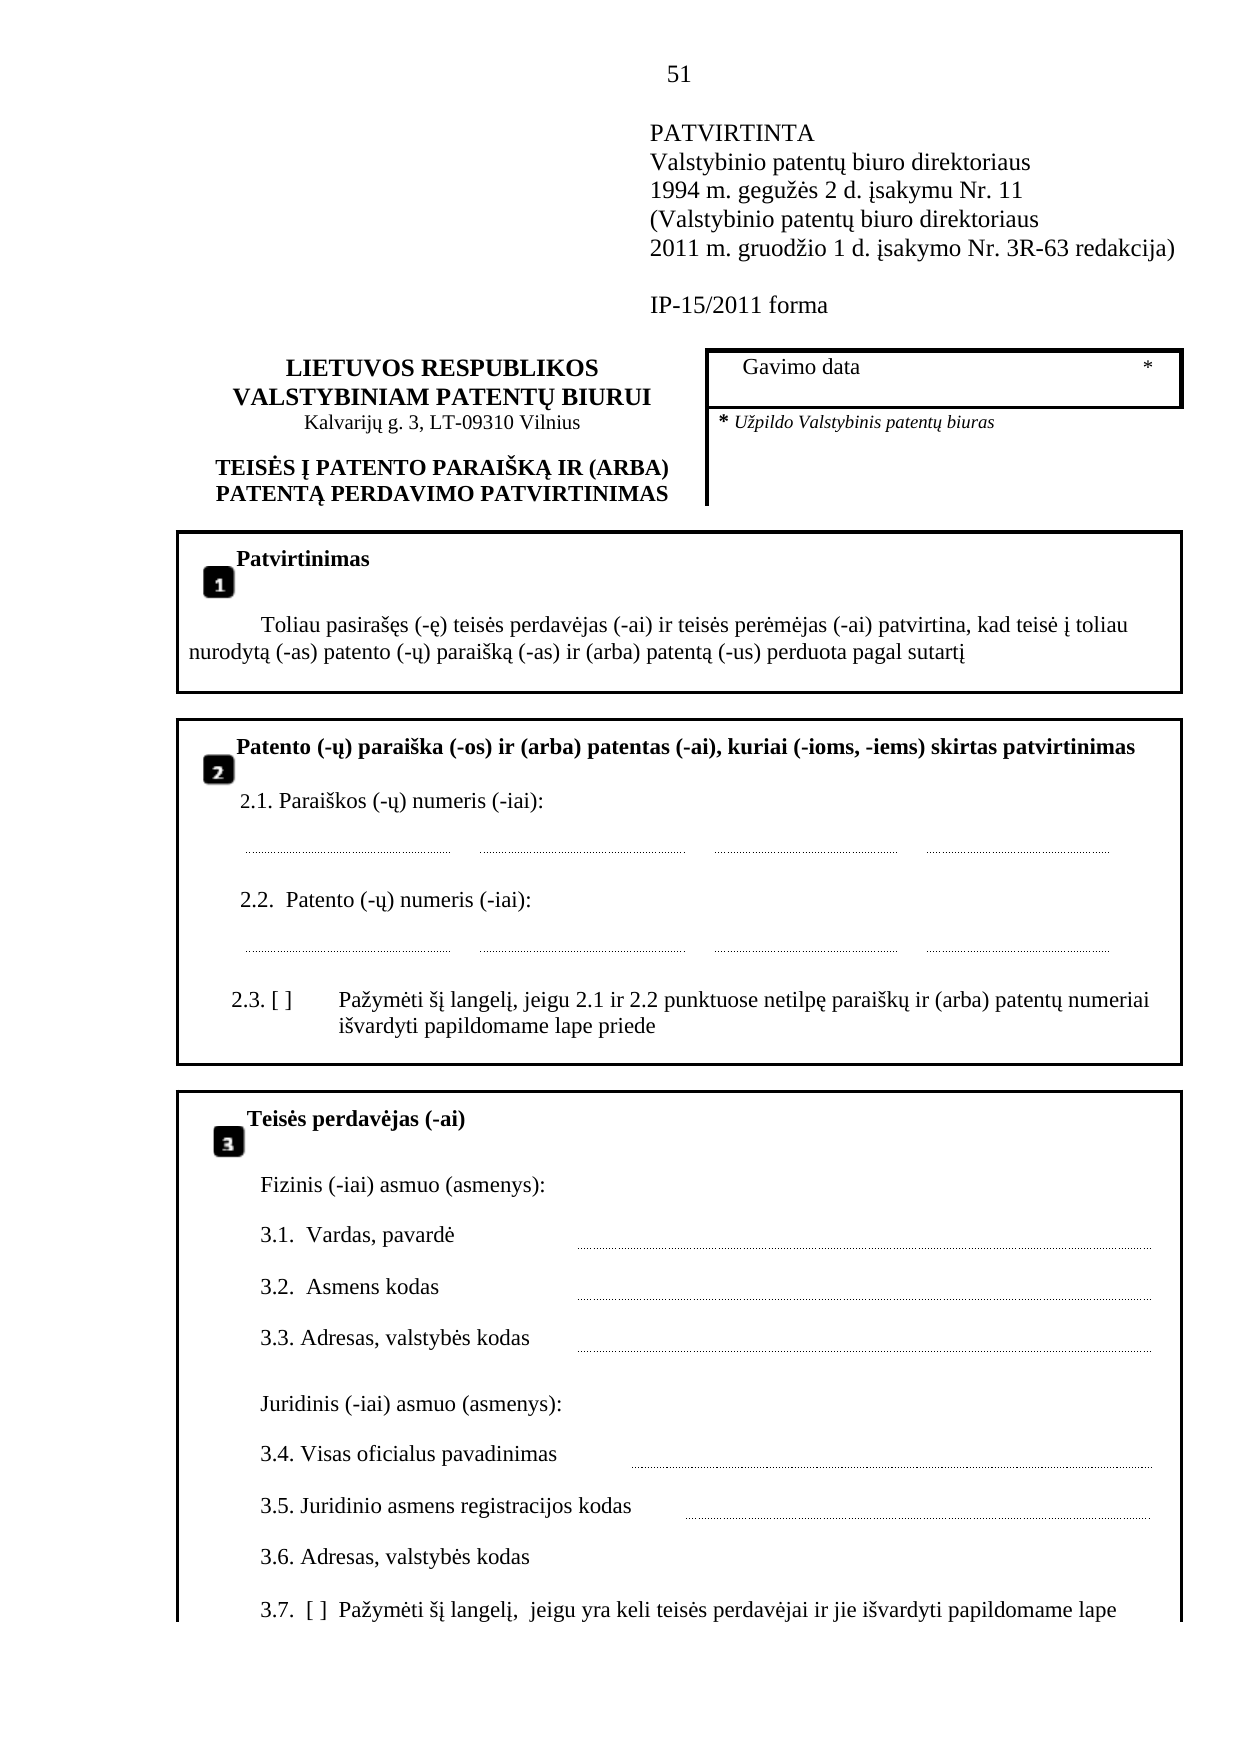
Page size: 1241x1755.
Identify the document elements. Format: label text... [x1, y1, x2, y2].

table_cell [898, 814, 927, 852]
table_header Patento (-ų) paraiška (-os) ir (arba) patentas (-ai), kuriai (-ioms, -iems) skirtas patvirtinimas 2.1. Paraiškos (-ų) numeris (-iai): [179, 721, 1180, 813]
table_cell [246, 913, 452, 951]
table_cell [715, 913, 898, 951]
table_cell [685, 913, 715, 951]
table_cell [179, 951, 246, 986]
text (Valstybinio patentų biuro direktoriaus [649, 204, 1181, 233]
table_cell [246, 951, 452, 986]
table_cell [578, 1299, 1151, 1351]
table_cell 3.3. Adresas, valstybės kodas [249, 1299, 578, 1351]
table_cell [179, 1596, 249, 1622]
table_cell [731, 379, 1179, 406]
table_cell [452, 913, 480, 951]
table_cell 3.4. Visas oficialus pavadinimas [249, 1416, 632, 1467]
table_cell Toliau pasirašęs (-ę) teisės perdavėjas (-ai) ir teisės perėmėjas (-ai) patvirtina, kad teisė į toliau nurodytą (-as) patento (-ų) paraišką (-as) ir (arba) patentą (-us) perduota pagal sutartį [179, 600, 1180, 691]
table_cell [1111, 814, 1180, 852]
table_cell Pažymėti šį langelį, jeigu 2.1 ir 2.2 punktuose netilpę paraiškų ir (arba) patentų numeriai išvardyti papildomame lape priede [327, 986, 1180, 1038]
table_cell [898, 913, 927, 951]
table_cell [715, 951, 898, 986]
table_cell [578, 1159, 1180, 1197]
table_cell Fizinis (-iai) asmuo (asmenys): [249, 1159, 578, 1197]
table_header Patvirtinimas [179, 534, 1180, 599]
table_cell [179, 1416, 249, 1467]
table_cell 3.2. Asmens kodas [249, 1248, 578, 1299]
table_cell [480, 852, 685, 886]
table_cell [927, 951, 1111, 986]
table_cell [715, 814, 898, 852]
table_header [179, 1093, 202, 1159]
table_header LIETUVOS RESPUBLIKOS VALSTYBINIAM PATENTŲ BIURUI Kalvarijų g. 3, LT-09310 Vilnius TEISĖS Į PATENTO PARAIŠKĄ IR (ARBA) PATENTĄ PERDAVIMO PATVIRTINIMAS [177, 348, 705, 506]
table_header Teisės perdavėjas (-ai) [203, 1093, 1180, 1159]
table_cell [179, 1467, 249, 1518]
table_cell [898, 852, 927, 886]
table_cell [246, 814, 452, 852]
table_cell Juridinis (-iai) asmuo (asmenys): [249, 1351, 632, 1416]
text Valstybinio patentų biuro direktoriaus [649, 147, 1181, 176]
table_cell [927, 913, 1111, 951]
table_cell [685, 951, 715, 986]
table_cell [731, 433, 1181, 506]
table_cell [685, 852, 715, 886]
table_cell [179, 1351, 249, 1416]
table_cell 2.3. [ ][] [220, 986, 327, 1038]
table_cell [715, 852, 898, 886]
table_cell [452, 852, 480, 886]
table_cell [179, 986, 220, 1038]
table_cell * Užpildo Valstybinis patentų biuras [709, 409, 1181, 433]
table_cell [480, 814, 685, 852]
text 1994 m. gegužės 2 d. įsakymu Nr. 11 [649, 176, 1181, 204]
table_cell [452, 814, 480, 852]
table_cell [927, 814, 1111, 852]
table_cell [686, 1467, 1151, 1518]
table_cell [1111, 913, 1180, 951]
table_cell [685, 814, 715, 852]
text IP-15/2011 forma [177, 291, 1181, 319]
table_header Gavimo data * [731, 353, 1179, 379]
table_cell [179, 1248, 249, 1299]
table_cell [452, 951, 480, 986]
text PATVIRTINTA [649, 118, 1181, 147]
table_cell [632, 1518, 1151, 1569]
table_cell [179, 1197, 249, 1248]
table_cell [179, 1299, 249, 1351]
table_cell 3.6. Adresas, valstybės kodas [249, 1518, 632, 1569]
table_cell [709, 379, 731, 406]
table_cell [1111, 852, 1180, 886]
table_cell [578, 1197, 1151, 1248]
table_header [709, 353, 731, 379]
table_cell [927, 852, 1111, 886]
table_cell [246, 852, 452, 886]
table_cell [632, 1416, 1151, 1467]
text 2011 m. gruodžio 1 d. įsakymo Nr. 3R-63 redakcija) [649, 233, 1181, 262]
table_cell [1151, 1299, 1180, 1351]
table_cell [709, 433, 731, 506]
table_cell [898, 951, 927, 986]
table_cell [179, 913, 246, 951]
table_cell 3.7. [ ][] Pažymėti šį langelį, jeigu yra keli teisės perdavėjai ir jie išvardyti papildomame lape priede, nurodant 3.1–3.3 arba 3.4–3.6 punktų duomenis [249, 1596, 1180, 1622]
table_cell [1151, 1248, 1180, 1299]
table_cell [1151, 1197, 1180, 1248]
table_cell [179, 814, 246, 852]
table_cell [179, 1159, 249, 1197]
table_cell [1151, 1467, 1180, 1518]
table_cell [1111, 951, 1180, 986]
table_cell [179, 852, 246, 886]
table_cell [179, 1518, 249, 1569]
table_cell [480, 913, 685, 951]
table_cell [1151, 1518, 1180, 1569]
table_cell [179, 1570, 1180, 1596]
table_cell [632, 1351, 1180, 1416]
table_cell [480, 951, 685, 986]
table_cell [179, 1038, 1180, 1062]
table_cell 2.2. Patento (-ų) numeris (-iai): [179, 886, 1180, 913]
table_cell 3.5. Juridinio asmens registracijos kodas [249, 1467, 686, 1518]
table_cell [578, 1248, 1151, 1299]
table_cell 3.1. Vardas, pavardė [249, 1197, 578, 1248]
table_cell [1151, 1416, 1180, 1467]
